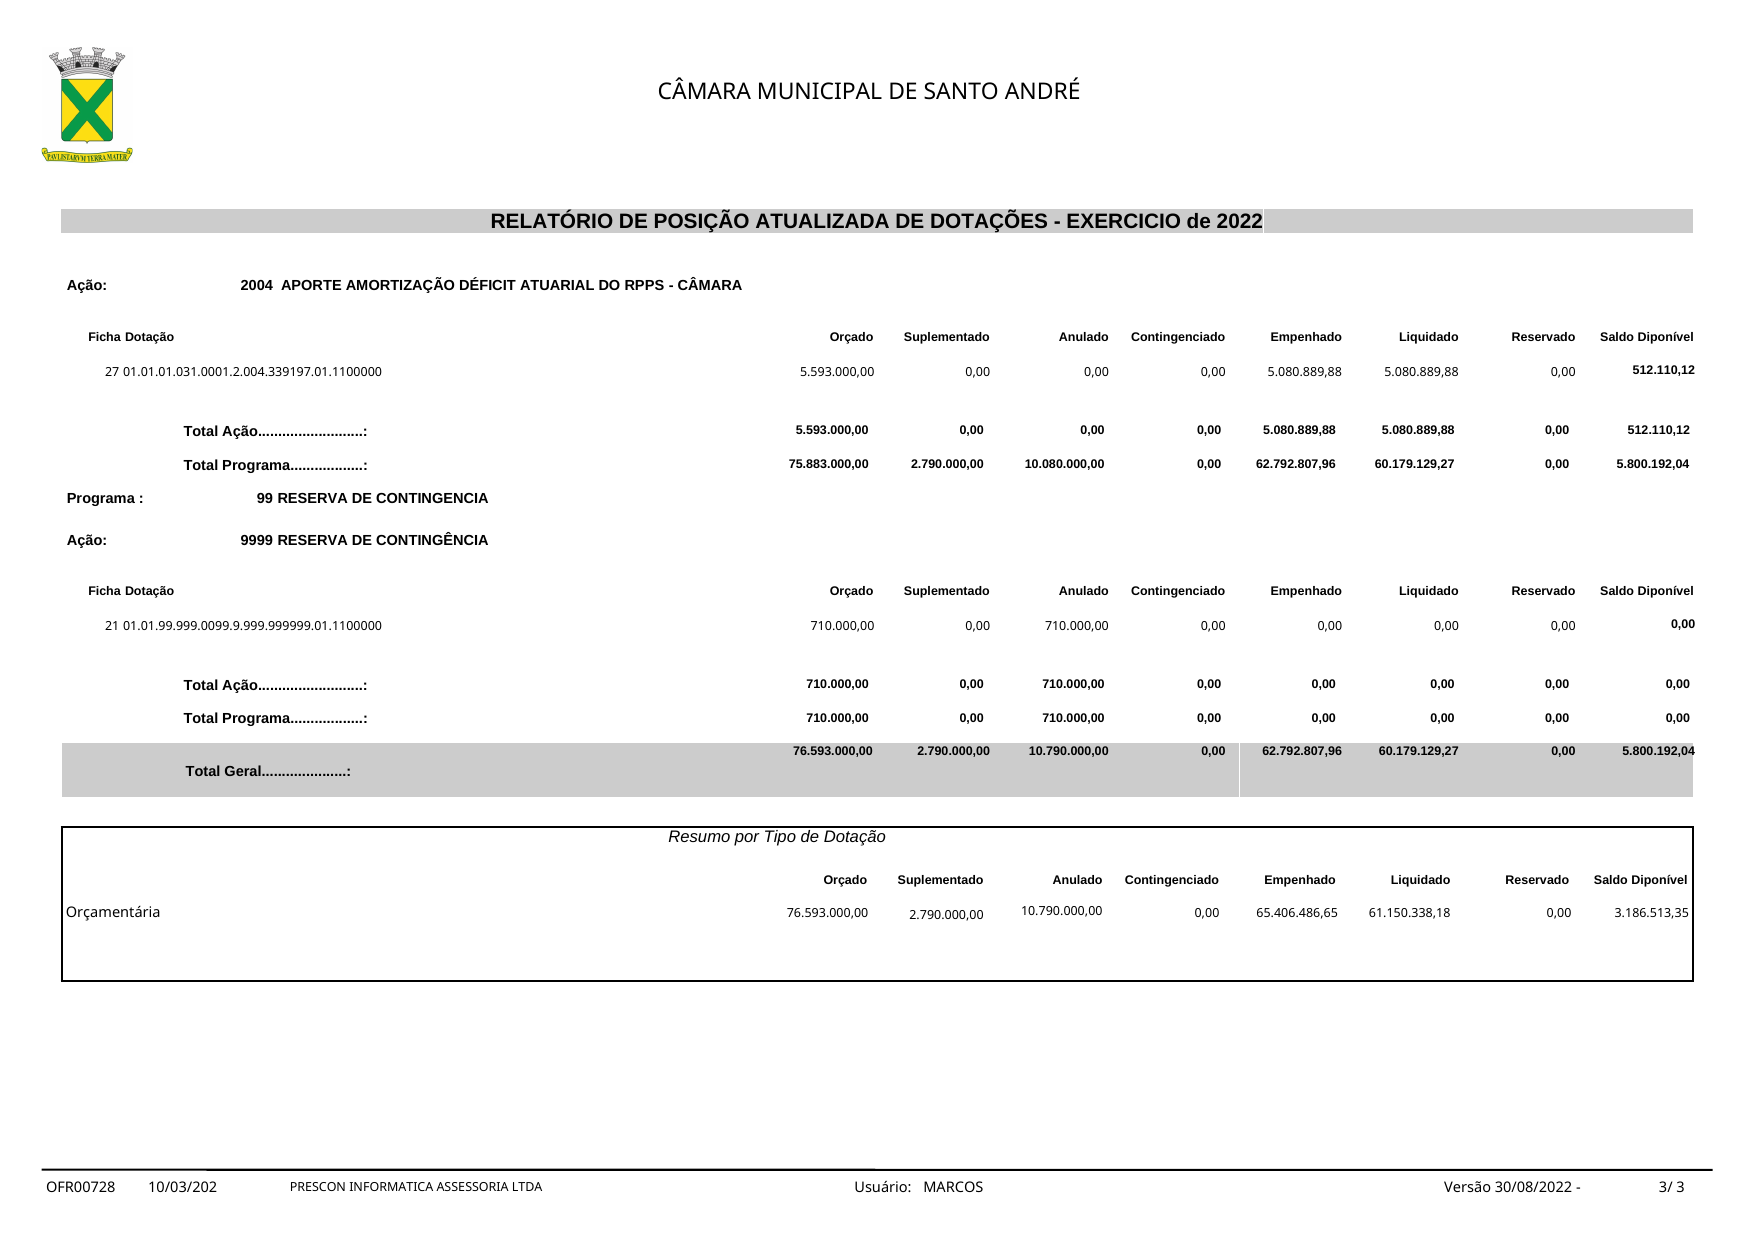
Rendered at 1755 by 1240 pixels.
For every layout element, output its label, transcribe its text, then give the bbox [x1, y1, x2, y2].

table_cell 0,00 [1005, 400, 1116, 448]
table_cell [1005, 797, 1116, 826]
table_cell 0,00 [1584, 607, 1693, 654]
table_cell [1240, 797, 1355, 826]
table_cell Empenhado [1240, 312, 1355, 353]
table_cell 5.080.889,88 [1355, 400, 1481, 448]
table_cell Ficha Dotação [62, 312, 665, 353]
table_cell 0,00 [1116, 895, 1239, 980]
table_cell Contingenciado [1116, 566, 1239, 607]
table_cell Resumo por Tipo de Dotação [665, 828, 891, 858]
table_cell 21 01.01.99.999.0099.9.999.999999.01.1100000 [62, 607, 665, 654]
table_cell 0,00 [1481, 607, 1584, 654]
table_cell Contingenciado [1116, 312, 1239, 353]
table_cell [891, 519, 1005, 566]
table_header Ação: 2004 APORTE AMORTIZAÇÃO DÉFICIT ATUARIAL DO RPPS [62, 278, 665, 312]
table_cell 5.593.000,00 [665, 353, 891, 400]
table_cell 710.000,00 [1005, 607, 1116, 654]
table_cell Anulado [1005, 859, 1116, 894]
table_cell Saldo Diponível [1584, 312, 1693, 353]
table_header - CÂMARA [665, 278, 891, 312]
table_cell 75.883.000,00 [665, 448, 891, 482]
table_cell 61.150.338,18 [1355, 895, 1481, 980]
table_cell [1005, 519, 1116, 566]
table_cell Total Programa..................: [62, 702, 665, 743]
table_cell [1355, 828, 1481, 858]
table_cell 710.000,00 [665, 607, 891, 654]
table_cell 0,00 [1116, 607, 1239, 654]
table_cell [1116, 828, 1239, 858]
table_cell Suplementado [891, 566, 1005, 607]
table_cell 0,00 [891, 607, 1005, 654]
table_cell 0,00 [1116, 448, 1239, 482]
table_cell Ação: 9999 RESERVA DE CONTINGÊNCIA [62, 519, 665, 566]
table_cell Reservado [1481, 859, 1584, 894]
table_cell Contingenciado [1116, 859, 1239, 894]
table_cell [1584, 519, 1693, 566]
table_cell 0,00 [1355, 607, 1481, 654]
table_cell [1240, 519, 1355, 566]
table_cell Orçado [665, 566, 891, 607]
table_cell [1584, 482, 1693, 519]
table_cell 512.110,12 [1584, 353, 1693, 400]
table_cell Total Ação..........................: [62, 654, 665, 702]
table_cell Programa : 99 RESERVA DE CONTINGENCIA [62, 482, 665, 519]
table_cell Empenhado [1240, 566, 1355, 607]
table_cell Saldo Diponível [1584, 566, 1693, 607]
table_cell 710.000,00 [1005, 702, 1116, 743]
table_cell 0,00 [1355, 654, 1481, 702]
table_cell [1481, 482, 1584, 519]
table_cell 710.000,00 [665, 702, 891, 743]
table_cell 710.000,00 [1005, 654, 1116, 702]
table_cell Orçamentária [63, 895, 665, 980]
table_cell Anulado [1005, 312, 1116, 353]
table_cell 0,00 [891, 400, 1005, 448]
table_cell 0,00 [1116, 654, 1239, 702]
table_cell 3.186.513,35 [1584, 895, 1692, 980]
table_cell [1584, 797, 1693, 826]
table_cell 5.800.192,04 [1584, 448, 1693, 482]
table_cell 0,00 [1240, 654, 1355, 702]
table_cell 62.792.807,96 [1240, 743, 1355, 797]
table_cell Empenhado [1240, 859, 1355, 894]
table_cell [1005, 828, 1116, 858]
table_cell 0,00 [1116, 353, 1239, 400]
table_cell [1240, 828, 1355, 858]
table_header [891, 278, 1693, 312]
table_cell 62.792.807,96 [1240, 448, 1355, 482]
table_cell 0,00 [1481, 743, 1584, 797]
table_cell [63, 828, 665, 858]
table_cell 0,00 [1481, 353, 1584, 400]
table_cell Total Geral.....................: [62, 743, 665, 797]
table_cell 10.790.000,00 [1005, 895, 1116, 980]
table_cell 60.179.129,27 [1355, 448, 1481, 482]
table_cell [1240, 482, 1355, 519]
table_cell Reservado [1481, 566, 1584, 607]
table_cell Orçado [665, 312, 891, 353]
table_cell [665, 482, 891, 519]
table_cell [891, 828, 1005, 858]
table_cell Saldo Diponível [1584, 859, 1692, 894]
table_cell Liquidado [1355, 566, 1481, 607]
table_cell [665, 797, 891, 826]
table_cell [1005, 482, 1116, 519]
table_cell 5.080.889,88 [1355, 353, 1481, 400]
table_cell 0,00 [1584, 702, 1693, 743]
table_cell 10.790.000,00 [1005, 743, 1116, 797]
table_cell [1481, 797, 1584, 826]
table_cell 5.593.000,00 [665, 400, 891, 448]
table_cell [665, 519, 891, 566]
table_cell 10.080.000,00 [1005, 448, 1116, 482]
table_cell 0,00 [1116, 702, 1239, 743]
table_cell [62, 797, 665, 826]
subtitle RELATÓRIO DE POSIÇÃO ATUALIZADA DE DOTAÇÕES - EXERCICIO de 2022 [61, 209, 1706, 233]
table_cell 0,00 [1240, 607, 1355, 654]
table_cell [1481, 519, 1584, 566]
table_cell 0,00 [1481, 400, 1584, 448]
table_cell 2.790.000,00 [891, 448, 1005, 482]
table_cell Suplementado [891, 859, 1005, 894]
table_cell 60.179.129,27 [1355, 743, 1481, 797]
table_cell [891, 797, 1005, 826]
table_cell Anulado [1005, 566, 1116, 607]
table_cell 0,00 [891, 654, 1005, 702]
table_cell [1116, 519, 1239, 566]
table_cell [1355, 482, 1481, 519]
table_cell 0,00 [1116, 400, 1239, 448]
table_cell Ficha Dotação [62, 566, 665, 607]
table_cell [1116, 797, 1239, 826]
table_cell 5.080.889,88 [1240, 353, 1355, 400]
table_cell 0,00 [891, 353, 1005, 400]
table_cell 65.406.486,65 [1240, 895, 1355, 980]
table_cell 27 01.01.01.031.0001.2.004.339197.01.1100000 [62, 353, 665, 400]
table_cell 76.593.000,00 [665, 895, 891, 980]
table_cell 5.800.192,04 [1584, 743, 1693, 797]
table_cell Liquidado [1355, 859, 1481, 894]
table_cell 0,00 [891, 702, 1005, 743]
table_cell Suplementado [891, 312, 1005, 353]
table_cell 0,00 [1481, 895, 1584, 980]
table_cell 0,00 [1005, 353, 1116, 400]
table_cell 76.593.000,00 [665, 743, 891, 797]
table_cell [891, 482, 1005, 519]
table_cell 5.080.889,88 [1240, 400, 1355, 448]
table_cell [1355, 519, 1481, 566]
table_cell Orçado [665, 859, 891, 894]
table_cell 512.110,12 [1584, 400, 1693, 448]
table_cell [1355, 797, 1481, 826]
table_cell 0,00 [1240, 702, 1355, 743]
table_cell 0,00 [1481, 448, 1584, 482]
table_cell 0,00 [1481, 654, 1584, 702]
table_cell 0,00 [1116, 743, 1239, 797]
table_cell 2.790.000,00 [891, 895, 1005, 980]
table_cell Total Ação..........................: [62, 400, 665, 448]
table_cell [63, 859, 665, 894]
table_cell 0,00 [1481, 702, 1584, 743]
table_cell 710.000,00 [665, 654, 891, 702]
table_cell 2.790.000,00 [891, 743, 1005, 797]
table_cell [1116, 482, 1239, 519]
table_cell 0,00 [1355, 702, 1481, 743]
table_cell [1481, 828, 1584, 858]
table_cell Liquidado [1355, 312, 1481, 353]
table_cell [1584, 828, 1692, 858]
table_cell Total Programa..................: [62, 448, 665, 482]
table_cell 0,00 [1584, 654, 1693, 702]
table_cell Reservado [1481, 312, 1584, 353]
